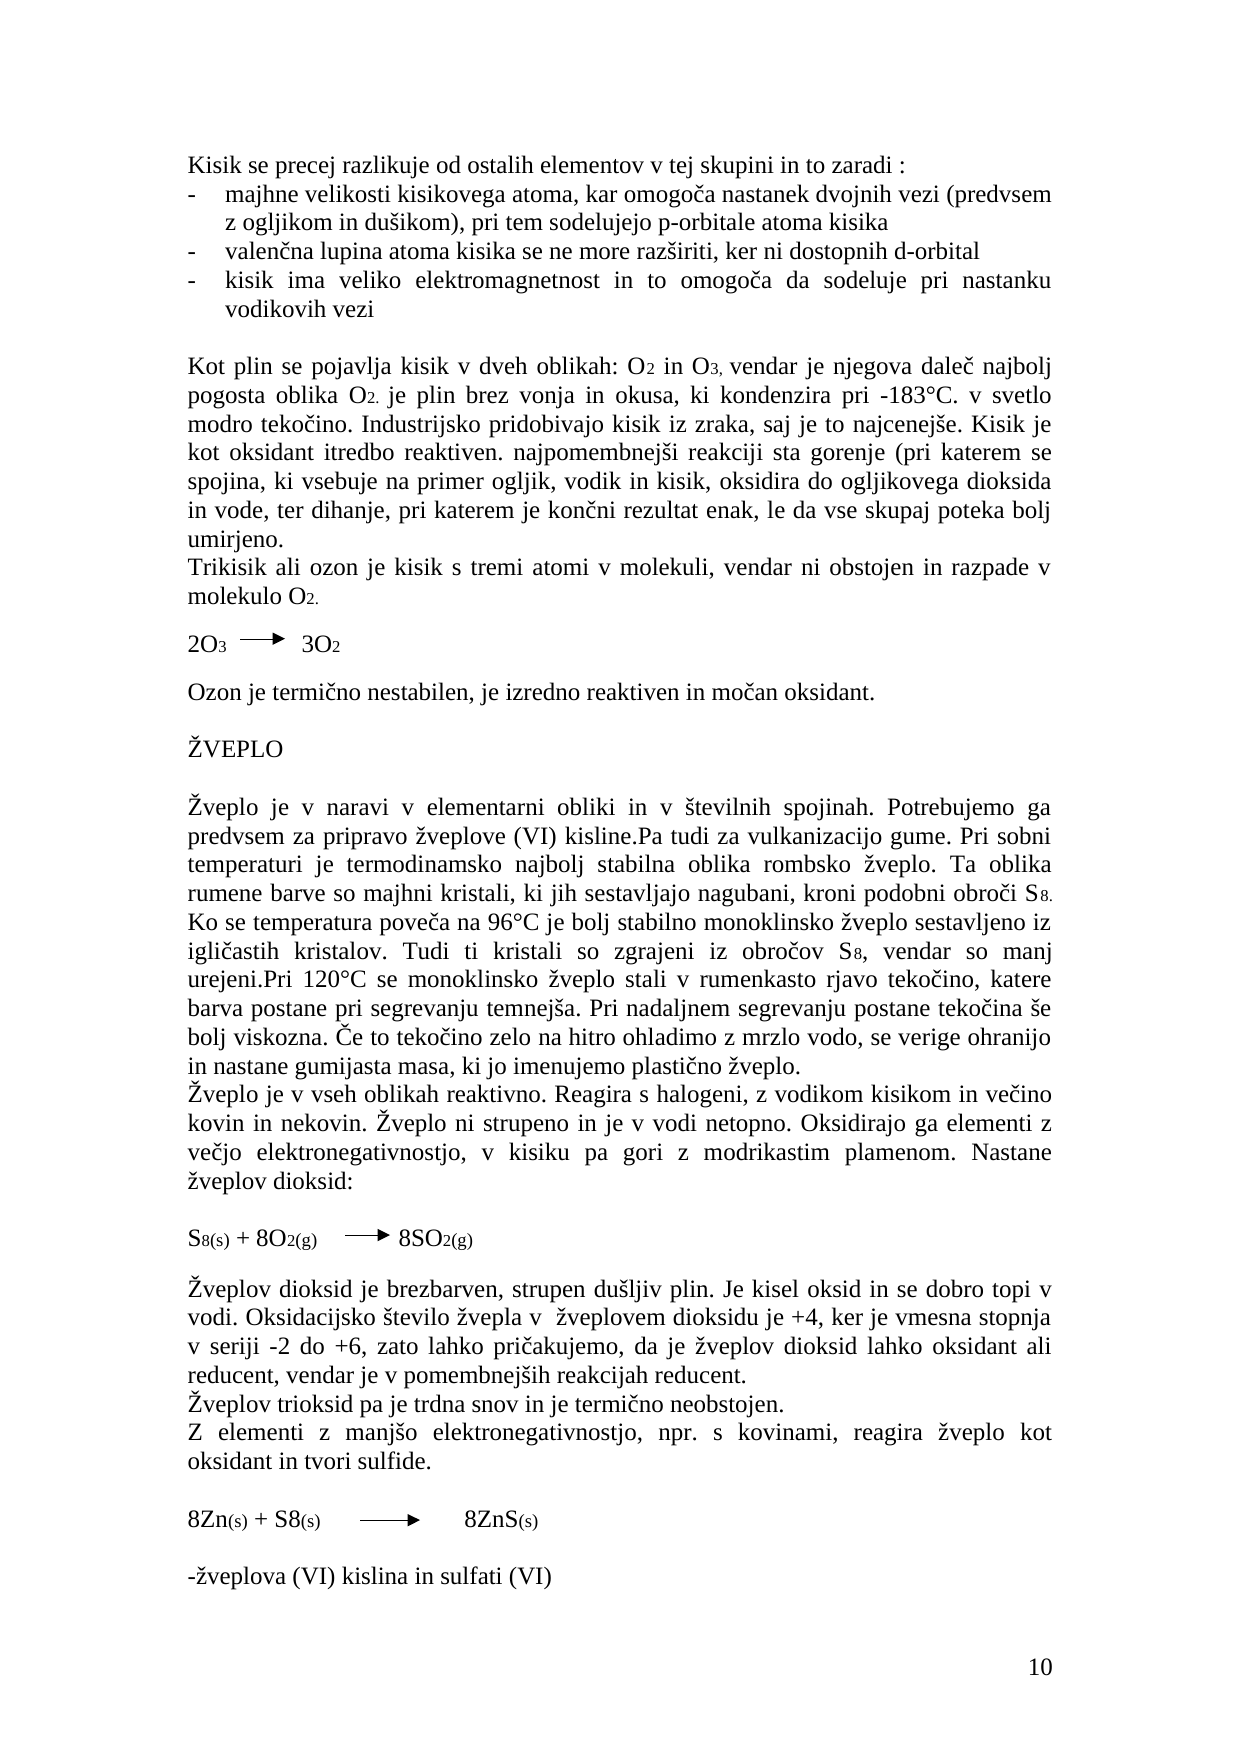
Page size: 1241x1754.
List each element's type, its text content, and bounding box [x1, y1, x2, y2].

text S8(s) + 8O2(g) 8SO2(g) [187, 1223, 1053, 1252]
text 8Zn(s) + S8(s) 8ZnS(s) [187, 1504, 1053, 1532]
text Trikisik ali ozon je kisik s tremi atomi v molekuli, vendar ni obstojen in razpade v molekulo O2. [187, 552, 1053, 610]
text ŽVEPLO [187, 734, 1053, 763]
text 2O3 3O2 [187, 629, 1053, 658]
text Kot plin se pojavlja kisik v dveh oblikah: O2 in O3, vendar je njegova daleč najbolj pogosta oblika O2. je plin brez vonja in okusa, ki kondenzira pri -183°C. v svetlo modro tekočino. Industrijsko pridobivajo kisik iz zraka, saj je to najcenejše. Kisik je kot oksidant itredbo reaktiven. najpomembnejši reakciji sta gorenje (pri katerem se spojina, ki vsebuje na primer ogljik, vodik in kisik, oksidira do ogljikovega dioksida in vode, ter dihanje, pri katerem je končni rezultat enak, le da vse skupaj poteka bolj umirjeno. [187, 351, 1053, 552]
text Ozon je termično nestabilen, je izredno reaktiven in močan oksidant. [187, 677, 1053, 706]
text -žveplova (VI) kislina in sulfati (VI) [187, 1561, 1053, 1590]
text Kisik se precej razlikuje od ostalih elementov v tej skupini in to zaradi : [187, 150, 1053, 179]
text Žveplo je v vseh oblikah reaktivno. Reagira s halogeni, z vodikom kisikom in večino kovin in nekovin. Žveplo ni strupeno in je v vodi netopno. Oksidirajo ga elementi z večjo elektronegativnostjo, v kisiku pa gori z modrikastim plamenom. Nastane žveplov dioksid: [187, 1079, 1053, 1194]
list kisik ima veliko elektromagnetnost in to omogoča da sodeluje pri nastanku vodikovih vezi [187, 265, 1053, 322]
text Žveplov dioksid je brezbarven, strupen dušljiv plin. Je kisel oksid in se dobro topi v vodi. Oksidacijsko število žvepla v žveplovem dioksidu je +4, ker je vmesna stopnja v seriji -2 do +6, zato lahko pričakujemo, da je žveplov dioksid lahko oksidant ali reducent, vendar je v pomembnejših reakcijah reducent. [187, 1274, 1053, 1389]
text Žveplo je v naravi v elementarni obliki in v številnih spojinah. Potrebujemo ga predvsem za pripravo žveplove (VI) kisline.Pa tudi za vulkanizacijo gume. Pri sobni temperaturi je termodinamsko najbolj stabilna oblika rombsko žveplo. Ta oblika rumene barve so majhni kristali, ki jih sestavljajo nagubani, kroni podobni obroči S8. Ko se temperatura poveča na 96°C je bolj stabilno monoklinsko žveplo sestavljeno iz igličastih kristalov. Tudi ti kristali so zgrajeni iz obročov S8, vendar so manj urejeni.Pri 120°C se monoklinsko žveplo stali v rumenkasto rjavo tekočino, katere barva postane pri segrevanju temnejša. Pri nadaljnem segrevanju postane tekočina še bolj viskozna. Če to tekočino zelo na hitro ohladimo z mrzlo vodo, se verige ohranijo in nastane gumijasta masa, ki jo imenujemo plastično žveplo. [187, 792, 1053, 1079]
text Žveplov trioksid pa je trdna snov in je termično neobstojen. [187, 1389, 1053, 1417]
list valenčna lupina atoma kisika se ne more razširiti, ker ni dostopnih d-orbital [187, 236, 1053, 265]
list majhne velikosti kisikovega atoma, kar omogoča nastanek dvojnih vezi (predvsem z ogljikom in dušikom), pri tem sodelujejo p-orbitale atoma kisika [187, 179, 1053, 236]
text Z elementi z manjšo elektronegativnostjo, npr. s kovinami, reagira žveplo kot oksidant in tvori sulfide. [187, 1417, 1053, 1475]
